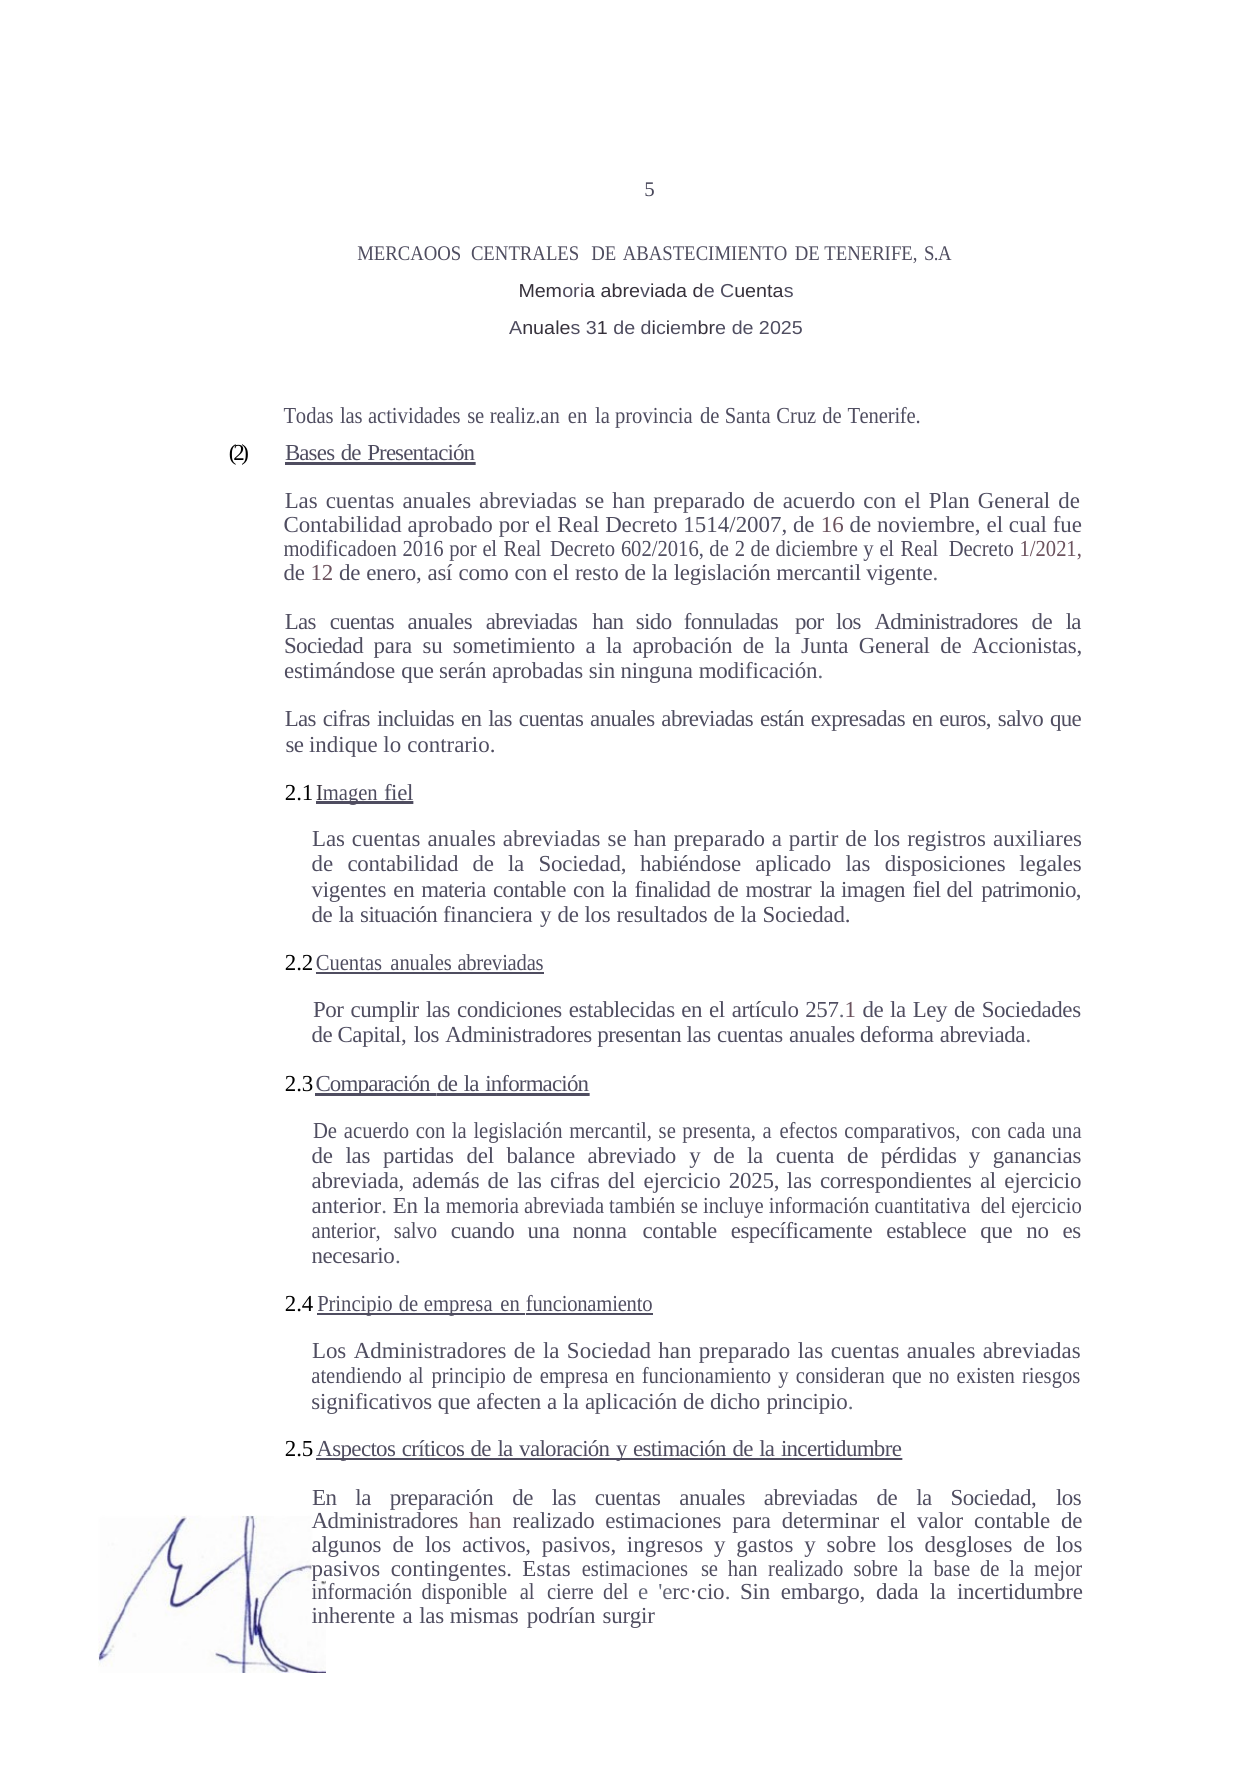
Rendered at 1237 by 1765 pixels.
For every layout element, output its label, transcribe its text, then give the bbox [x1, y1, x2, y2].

text Las cuentas anuales abreviadas se han preparado a partir de los registros auxiliares de contabilidad de la Sociedad, habiéndose aplicado las disposiciones legales vigentes en materia contable con la finalidad de mostrar la imagen fiel del patrimonio, de la situación financiera y de los resultados de la Sociedad. [311, 827, 1082, 927]
text Todas las actividades se realiz.an en la provincia de Santa Cruz de Tenerife. [283, 402, 1089, 428]
list Bases de Presentación [229, 439, 1089, 466]
text Las cuentas anuales abreviadas se han preparado de acuerdo con el Plan General de Contabilidad aprobado por el Real Decreto 1514/2007, de 16 de noviembre, el cual fue modificadoen 2016 por el Real Decreto 602/2016, de 2 de diciembre y el Real Decreto 1/2021, de 12 de enero, así como con el resto de la legislación mercantil vigente. [283, 489, 1082, 585]
text Los Administradores de la Sociedad han preparado las cuentas anuales abreviadas atendiendo al principio de empresa en funcionamiento y consideran que no existen riesgos significativos que afecten a la aplicación de dicho principio. [311, 1338, 1082, 1414]
list Cuentas anuales abreviadas [284, 949, 1089, 975]
text Por cumplir las condiciones establecidas en el artículo 257.1 de la Ley de Sociedades de Capital, los Administradores presentan las cuentas anuales deforma abreviada. [311, 997, 1082, 1047]
list Comparación de la información [284, 1070, 1089, 1097]
text Memoria abreviada de Cuentas Anuales 31 de diciembre de 2025 [482, 280, 829, 339]
list Aspectos críticos de la valoración y estimación de la incertidumbre [284, 1435, 1089, 1461]
text Las cuentas anuales abreviadas han sido fonnuladas por los Administradores de la Sociedad para su sometimiento a la aprobación de la Junta General de Accionistas, estimándose que serán aprobadas sin ninguna modificación. [284, 610, 1082, 683]
text De acuerdo con la legislación mercantil, se presenta, a efectos comparativos, con cada una de las partidas del balance abreviado y de la cuenta de pérdidas y ganancias abreviada, además de las cifras del ejercicio 2025, las correspondientes al ejercicio anterior. En la memoria abreviada también se incluye información cuantitativa del ejercicio anterior, salvo cuando una nonna contable específicamente establece que no es necesario. [311, 1118, 1082, 1269]
list Principio de empresa en funcionamiento [284, 1290, 1089, 1316]
text Las cifras incluidas en las cuentas anuales abreviadas están expresadas en euros, salvo que se indique lo contrario. [284, 705, 1083, 757]
list Imagen fiel [284, 779, 1089, 805]
text MERCAOOS CENTRALES DE ABASTECIMIENTO DE TENERIFE, S.A [220, 241, 1089, 265]
text En la preparación de las cuentas anuales abreviadas de la Sociedad, los Administradores han realizado estimaciones para determinar el valor contable de algunos de los activos, pasivos, ingresos y gastos y sobre los desgloses de los pasivos contingentes. Estas estimaciones se han realizado sobre la base de la mejor información disponible al cierre del e 'erc·cio. Sin embargo, dada la incertidumbre inherente a las mismas podrían surgir [311, 1486, 1083, 1628]
